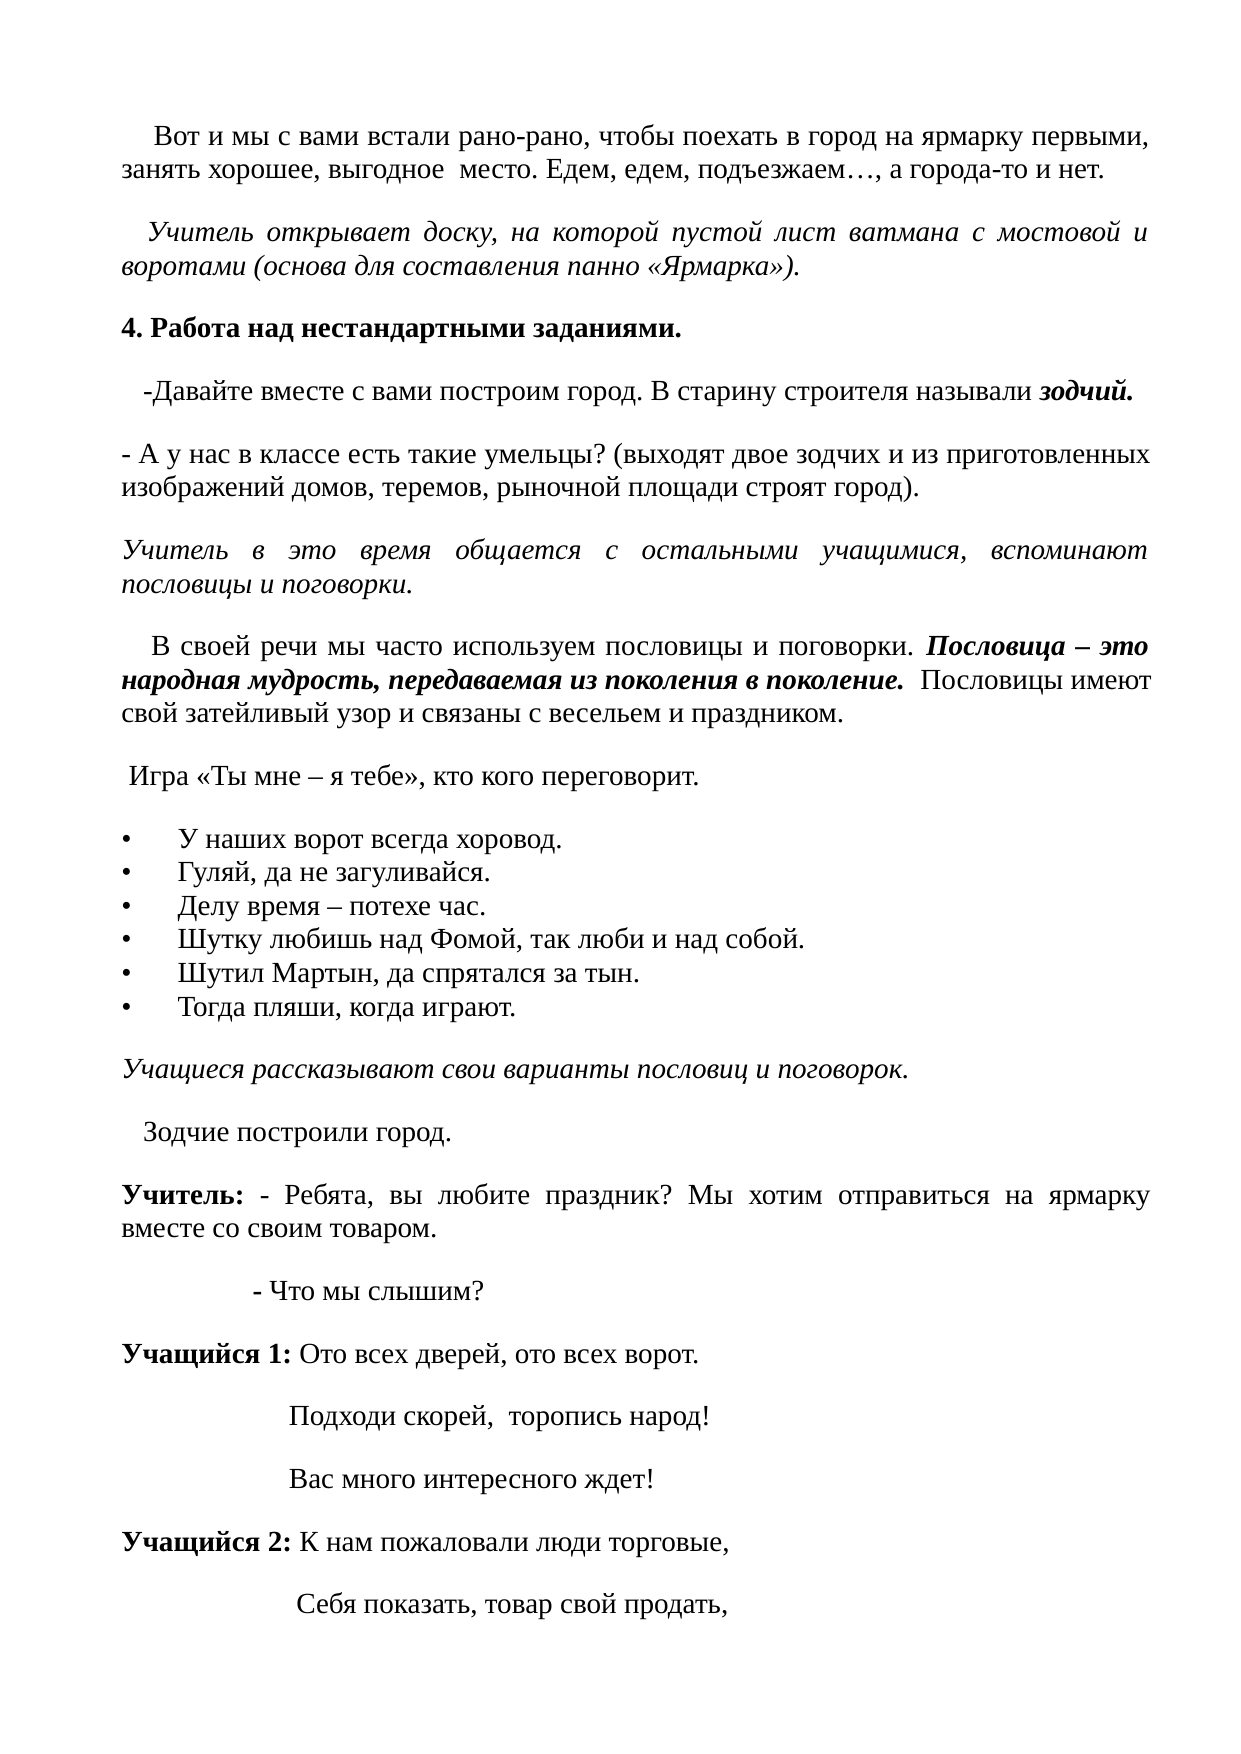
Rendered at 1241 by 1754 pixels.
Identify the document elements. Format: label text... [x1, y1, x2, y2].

list Шутку любишь над Фомой, так люби и над собой. [121, 922, 1152, 955]
text В своей речи мы часто используем пословицы и поговорки. Пословица – это народная мудрость, передаваемая из поколения в поколение. Пословицы имеют свой затейливый узор и связаны с весельем и праздником. [121, 628, 1152, 729]
text Учитель в это время общается с остальными учащимися, вспоминают пословицы и поговорки. [121, 532, 1152, 599]
text Учитель открывает доску, на которой пустой лист ватмана с мостовой и воротами (основа для составления панно «Ярмарка»). [121, 214, 1152, 281]
text Учитель: - Ребята, вы любите праздник? Мы хотим отправиться на ярмарку вместе со своим товаром. [121, 1177, 1152, 1244]
list У наших ворот всегда хоровод. [121, 821, 1152, 854]
text Учащиеся рассказывают свои варианты пословиц и поговорок. [121, 1051, 1152, 1085]
text Подходи скорей, торопись народ! [121, 1398, 1152, 1432]
text - Что мы слышим? [121, 1273, 1152, 1307]
list Гуляй, да не загуливайся. [121, 854, 1152, 888]
list Шутил Мартын, да спрятался за тын. [121, 955, 1152, 989]
text Вот и мы с вами встали рано-рано, чтобы поехать в город на ярмарку первыми, занять хорошее, выгодное место. Едем, едем, подъезжаем…, а города-то и нет. [121, 118, 1152, 185]
text Учащийся 2: К нам пожаловали люди торговые, [121, 1524, 1152, 1557]
text Себя показать, товар свой продать, [121, 1587, 1152, 1620]
text - А у нас в классе есть такие умельцы? (выходят двое зодчих и из приготовленных изображений домов, теремов, рыночной площади строят город). [121, 436, 1152, 503]
list Тогда пляши, когда играют. [121, 989, 1152, 1022]
text 4. Работа над нестандартными заданиями. [121, 311, 1152, 344]
text Вас много интересного ждет! [121, 1461, 1152, 1495]
text Учащийся 1: Ото всех дверей, ото всех ворот. [121, 1336, 1152, 1369]
text -Давайте вместе с вами построим город. В старину строителя называли зодчий. [121, 373, 1152, 407]
text Зодчие построили город. [121, 1114, 1152, 1148]
text Игра «Ты мне – я тебе», кто кого переговорит. [121, 758, 1152, 792]
list Делу время – потехе час. [121, 888, 1152, 922]
